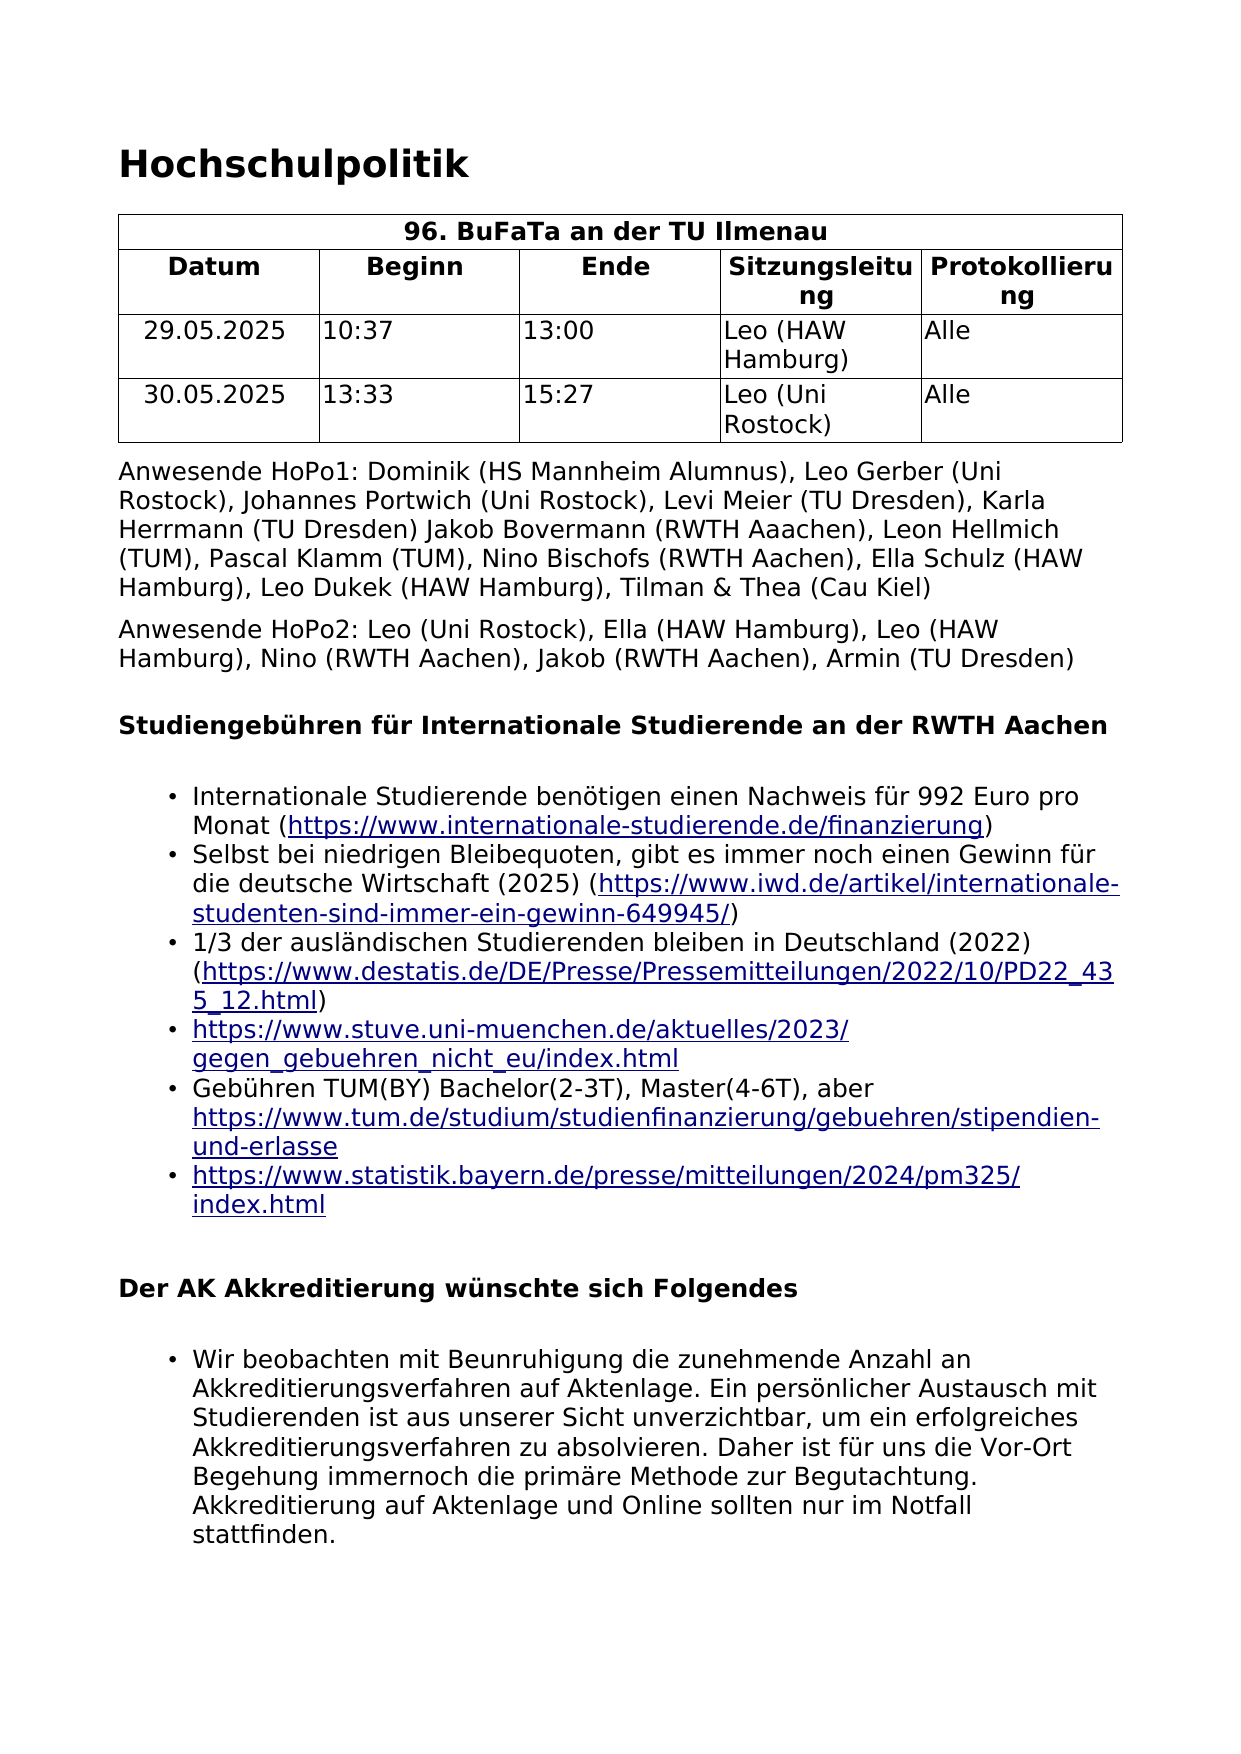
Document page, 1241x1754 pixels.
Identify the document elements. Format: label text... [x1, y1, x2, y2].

table_cell Datum [119, 250, 319, 313]
table_cell Leo (Uni Rostock) [721, 379, 921, 442]
table_cell 10:37 [320, 315, 519, 378]
list Wir beobachten mit Beunruhigung die zunehmende Anzahl an Akkreditierungsverfahren auf Aktenlage. Ein persönlicher Austausch mit Studierenden ist aus unserer Sicht unverzichtbar, um ein erfolgreiches Akkreditierungsverfahren zu absolvieren. Daher ist für uns die Vor-Ort Begehung immernoch die primäre Methode zur Begutachtung. Akkreditierung auf Aktenlage und Online sollten nur im Notfall stattfinden. [177, 1345, 1122, 1549]
table_cell Sitzungsleitung [721, 250, 921, 313]
subtitle Hochschulpolitik [118, 143, 1122, 187]
text Anwesende HoPo2: Leo (Uni Rostock), Ella (HAW Hamburg), Leo (HAW Hamburg), Nino (RWTH Aachen), Jakob (RWTH Aachen), Armin (TU Dresden) [118, 615, 1122, 673]
list 1/3 der ausländischen Studierenden bleiben in Deutschland (2022) (https://www.destatis.de/DE/Presse/Pressemitteilungen/2022/10/PD22_435_12.html) [177, 928, 1122, 1016]
table_header 96. BuFaTa an der TU Ilmenau [119, 215, 1122, 249]
table_cell Ende [520, 250, 720, 313]
subtitle Der AK Akkreditierung wünschte sich Folgendes [118, 1274, 1122, 1303]
table_cell Alle [922, 379, 1122, 442]
table_cell Leo (HAW Hamburg) [721, 315, 921, 378]
table_cell 15:27 [520, 379, 720, 442]
table_cell Beginn [320, 250, 519, 313]
table_cell Alle [922, 315, 1122, 378]
list https://www.stuve.uni-muenchen.de/aktuelles/2023/gegen_gebuehren_nicht_eu/index.html [177, 1016, 1122, 1074]
table_cell 30.05.2025 [119, 379, 319, 442]
list https://www.statistik.bayern.de/presse/mitteilungen/2024/pm325/index.html [177, 1161, 1122, 1220]
subtitle Studiengebühren für Internationale Studierende an der RWTH Aachen [118, 711, 1122, 740]
table_cell 13:00 [520, 315, 720, 378]
list Gebühren TUM(BY) Bachelor(2-3T), Master(4-6T), aber https://www.tum.de/studium/studienfinanzierung/gebuehren/stipendien-und-erlasse [177, 1074, 1122, 1161]
list Internationale Studierende benötigen einen Nachweis für 992 Euro pro Monat (https://www.internationale-studierende.de/finanzierung) [177, 782, 1122, 841]
table_cell 29.05.2025 [119, 315, 319, 378]
text Anwesende HoPo1: Dominik (HS Mannheim Alumnus), Leo Gerber (Uni Rostock), Johannes Portwich (Uni Rostock), Levi Meier (TU Dresden), Karla Herrmann (TU Dresden) Jakob Bovermann (RWTH Aaachen), Leon Hellmich (TUM), Pascal Klamm (TUM), Nino Bischofs (RWTH Aachen), Ella Schulz (HAW Hamburg), Leo Dukek (HAW Hamburg), Tilman & Thea (Cau Kiel) [118, 457, 1122, 603]
table_cell 13:33 [320, 379, 519, 442]
table_cell Protokollierung [922, 250, 1122, 313]
list Selbst bei niedrigen Bleibequoten, gibt es immer noch einen Gewinn für die deutsche Wirtschaft (2025) (https://www.iwd.de/artikel/internationale-studenten-sind-immer-ein-gewinn-649945/) [177, 841, 1122, 928]
